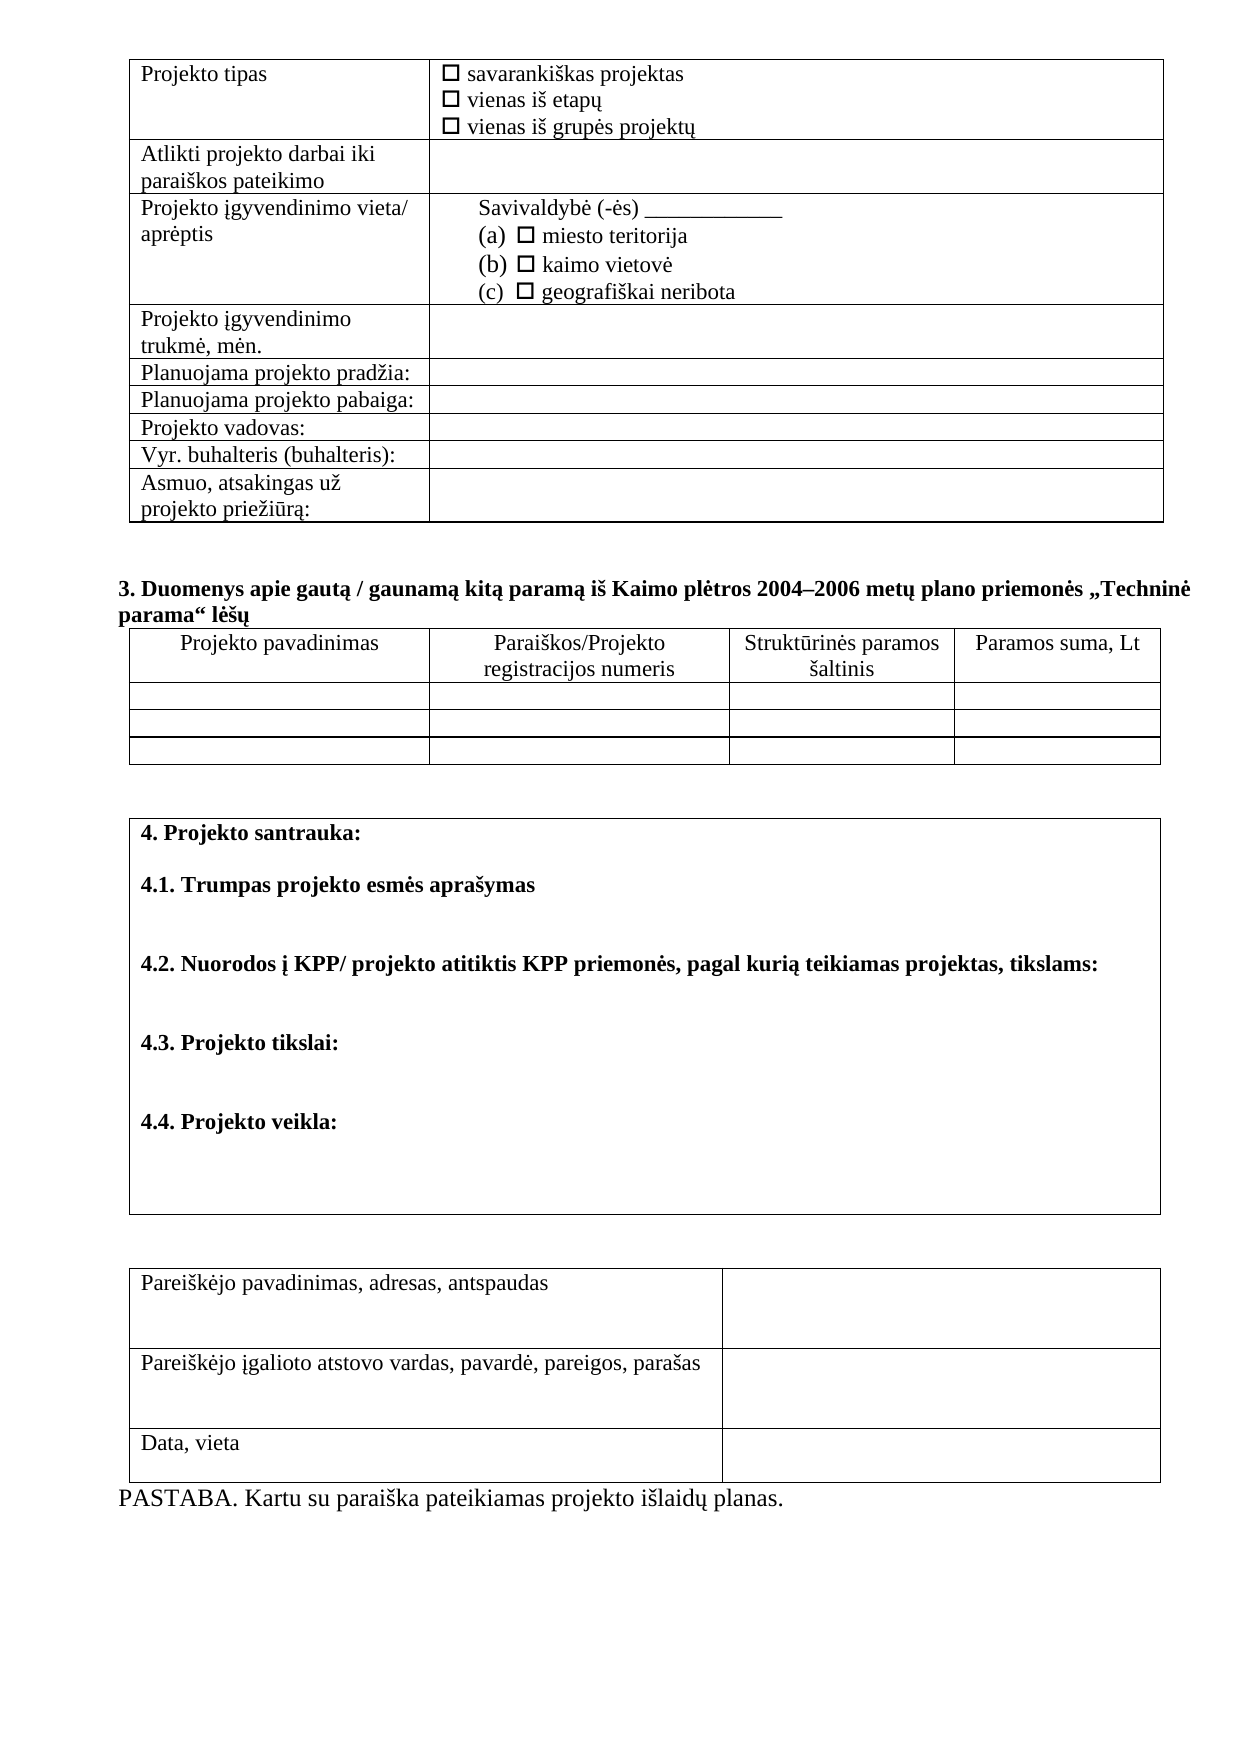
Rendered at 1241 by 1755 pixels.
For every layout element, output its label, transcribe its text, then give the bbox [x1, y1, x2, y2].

table_header Pareiškėjo pavadinimas, adresas, antspaudas [130, 1269, 722, 1348]
table_cell [430, 441, 1163, 468]
table_cell Projekto vadovas: [130, 414, 429, 440]
table_cell Data, vieta [130, 1429, 722, 1482]
table_cell [730, 738, 954, 764]
table_cell [955, 738, 1160, 764]
table_cell Projekto įgyvendinimo trukmė, mėn. [130, 305, 429, 358]
table_cell [430, 710, 729, 736]
table_cell [430, 140, 1163, 193]
table_cell [430, 469, 1163, 521]
table_cell [430, 305, 1163, 358]
text 3. Duomenys apie gautą / gaunamą kitą paramą iš Kaimo plėtros 2004–2006 metų plano priemonės „Techninė parama“ lėšų [118, 575, 1193, 628]
table_cell [955, 710, 1160, 736]
table_cell o savarankiškas projektas o vienas iš etapų o vienas iš grupės projektų [430, 60, 1163, 139]
table_cell [730, 710, 954, 736]
table_cell [430, 414, 1163, 440]
table_cell [730, 683, 954, 709]
table_header Struktūrinės paramos šaltinis [730, 629, 954, 682]
table_cell Planuojama projekto pradžia: [130, 359, 429, 385]
table_cell [955, 683, 1160, 709]
table_cell Projekto įgyvendinimo vieta/ aprėptis [130, 194, 429, 304]
table_cell Atlikti projekto darbai iki paraiškos pateikimo [130, 140, 429, 193]
table_cell [430, 738, 729, 764]
text PASTABA. Kartu su paraiška pateikiamas projekto išlaidų planas. [118, 1483, 1193, 1511]
table_header Paramos suma, Lt [955, 629, 1160, 682]
table_cell [130, 710, 429, 736]
table_cell Projekto tipas [130, 60, 429, 139]
table_header 4. Projekto santrauka: 4.1. Trumpas projekto esmės aprašymas 4.2. Nuorodos į KPP/ projekto atitiktis KPP priemonės, pagal kurią teikiamas projektas, tikslams: 4.3. Projekto tikslai: 4.4. Projekto veikla: [130, 819, 1160, 1214]
table_cell [130, 683, 429, 709]
table_cell [430, 683, 729, 709]
table_cell Pareiškėjo įgalioto atstovo vardas, pavardė, pareigos, parašas [130, 1349, 722, 1428]
table_header Paraiškos/Projekto registracijos numeris [430, 629, 729, 682]
table_cell Savivaldybė (-ės) ____________ o miesto teritorija o kaimo vietovė (c) o geografiškai neribota [430, 194, 1163, 304]
table_cell Asmuo, atsakingas už projekto priežiūrą: [130, 469, 429, 521]
table_cell [723, 1429, 1160, 1482]
table_cell Vyr. buhalteris (buhalteris): [130, 441, 429, 468]
table_cell [723, 1349, 1160, 1428]
table_header [723, 1269, 1160, 1348]
table_cell Planuojama projekto pabaiga: [130, 386, 429, 413]
table_header Projekto pavadinimas [130, 629, 429, 682]
table_cell [130, 738, 429, 764]
table_cell [430, 359, 1163, 385]
table_cell [430, 386, 1163, 413]
